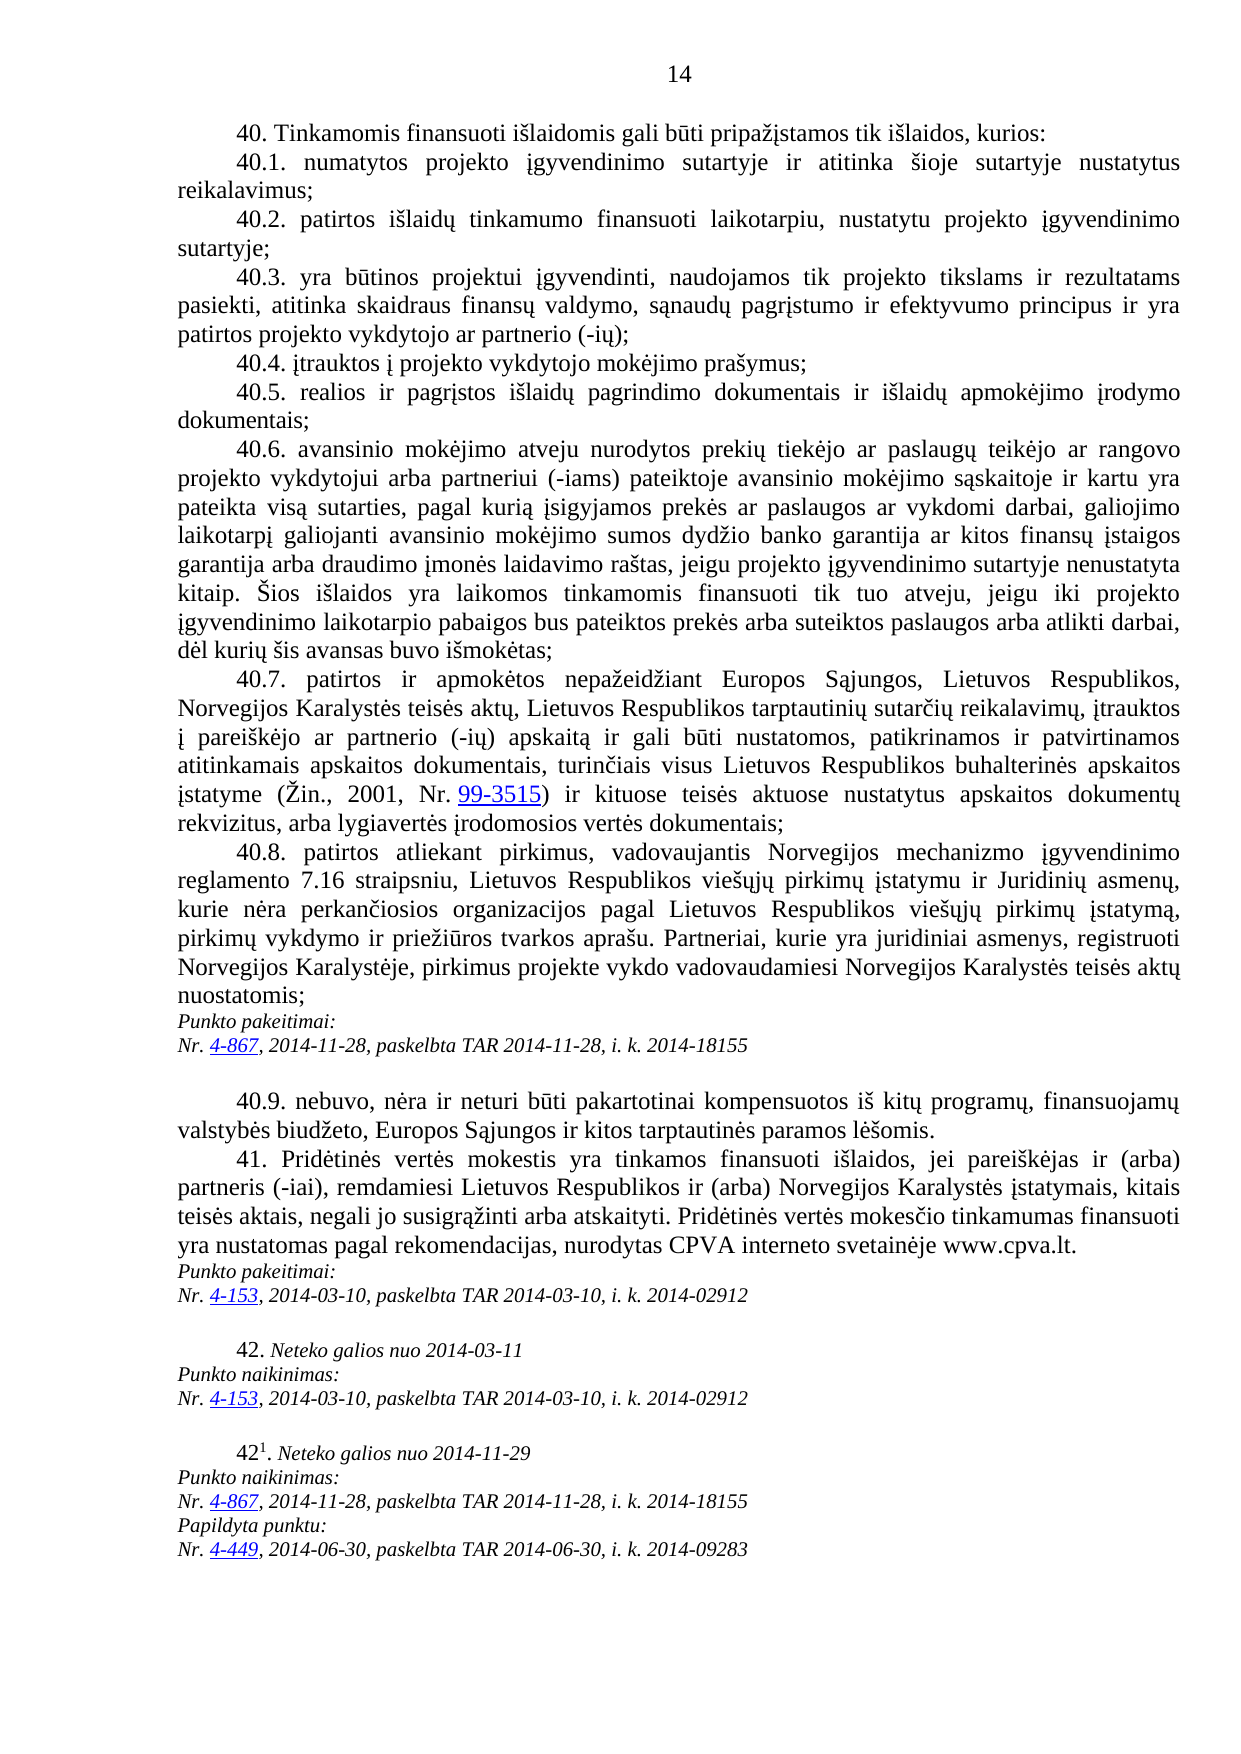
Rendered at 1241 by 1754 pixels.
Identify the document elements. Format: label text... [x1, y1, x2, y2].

text Nr. 4-867, 2014-11-28, paskelbta TAR 2014-11-28, i. k. 2014-18155 [177, 1033, 1181, 1057]
text Nr. 4-153, 2014-03-10, paskelbta TAR 2014-03-10, i. k. 2014-02912 [177, 1283, 1181, 1307]
text Punkto naikinimas: [177, 1465, 1181, 1489]
text Punkto pakeitimai: [177, 1009, 1181, 1033]
text Nr. 4-153, 2014-03-10, paskelbta TAR 2014-03-10, i. k. 2014-02912 [177, 1386, 1181, 1410]
text 40. Tinkamomis finansuoti išlaidomis gali būti pripažįstamos tik išlaidos, kurios: [177, 118, 1181, 147]
text 40.2. patirtos išlaidų tinkamumo finansuoti laikotarpiu, nustatytu projekto įgyvendinimo sutartyje; [177, 204, 1181, 262]
text 40.7. patirtos ir apmokėtos nepažeidžiant Europos Sąjungos, Lietuvos Respublikos, Norvegijos Karalystės teisės aktų, Lietuvos Respublikos tarptautinių sutarčių reikalavimų, įtrauktos į pareiškėjo ar partnerio (-ių) apskaitą ir gali būti nustatomos, patikrinamos ir patvirtinamos atitinkamais apskaitos dokumentais, turinčiais visus Lietuvos Respublikos buhalterinės apskaitos įstatyme (Žin., 2001, Nr. 99-3515) ir kituose teisės aktuose nustatytus apskaitos dokumentų rekvizitus, arba lygiavertės įrodomosios vertės dokumentais; [177, 664, 1181, 837]
text 40.4. įtrauktos į projekto vykdytojo mokėjimo prašymus; [177, 348, 1181, 377]
text 40.5. realios ir pagrįstos išlaidų pagrindimo dokumentais ir išlaidų apmokėjimo įrodymo dokumentais; [177, 377, 1181, 434]
text 40.6. avansinio mokėjimo atveju nurodytos prekių tiekėjo ar paslaugų teikėjo ar rangovo projekto vykdytojui arba partneriui (-iams) pateiktoje avansinio mokėjimo sąskaitoje ir kartu yra pateikta visą sutarties, pagal kurią įsigyjamos prekės ar paslaugos ar vykdomi darbai, galiojimo laikotarpį galiojanti avansinio mokėjimo sumos dydžio banko garantija ar kitos finansų įstaigos garantija arba draudimo įmonės laidavimo raštas, jeigu projekto įgyvendinimo sutartyje nenustatyta kitaip. Šios išlaidos yra laikomos tinkamomis finansuoti tik tuo atveju, jeigu iki projekto įgyvendinimo laikotarpio pabaigos bus pateiktos prekės arba suteiktos paslaugos arba atlikti darbai, dėl kurių šis avansas buvo išmokėtas; [177, 434, 1181, 664]
text Papildyta punktu: [177, 1513, 1181, 1537]
text 41. Pridėtinės vertės mokestis yra tinkamos finansuoti išlaidos, jei pareiškėjas ir (arba) partneris (-iai), remdamiesi Lietuvos Respublikos ir (arba) Norvegijos Karalystės įstatymais, kitais teisės aktais, negali jo susigrąžinti arba atskaityti. Pridėtinės vertės mokesčio tinkamumas finansuoti yra nustatomas pagal rekomendacijas, nurodytas CPVA interneto svetainėje www.cpva.lt. [177, 1144, 1181, 1259]
text Punkto pakeitimai: [177, 1259, 1181, 1283]
text 40.9. nebuvo, nėra ir neturi būti pakartotinai kompensuotos iš kitų programų, finansuojamų valstybės biudžeto, Europos Sąjungos ir kitos tarptautinės paramos lėšomis. [177, 1086, 1181, 1144]
text Punkto naikinimas: [177, 1362, 1181, 1386]
text Nr. 4-449, 2014-06-30, paskelbta TAR 2014-06-30, i. k. 2014-09283 [177, 1537, 1181, 1561]
text 40.3. yra būtinos projektui įgyvendinti, naudojamos tik projekto tikslams ir rezultatams pasiekti, atitinka skaidraus finansų valdymo, sąnaudų pagrįstumo ir efektyvumo principus ir yra patirtos projekto vykdytojo ar partnerio (-ių); [177, 262, 1181, 348]
text 42. Neteko galios nuo 2014-03-11 [177, 1336, 1181, 1362]
text 421. Neteko galios nuo 2014-11-29 [177, 1439, 1181, 1465]
text Nr. 4-867, 2014-11-28, paskelbta TAR 2014-11-28, i. k. 2014-18155 [177, 1489, 1181, 1513]
text 40.1. numatytos projekto įgyvendinimo sutartyje ir atitinka šioje sutartyje nustatytus reikalavimus; [177, 147, 1181, 204]
text 40.8. patirtos atliekant pirkimus, vadovaujantis Norvegijos mechanizmo įgyvendinimo reglamento 7.16 straipsniu, Lietuvos Respublikos viešųjų pirkimų įstatymu ir Juridinių asmenų, kurie nėra perkančiosios organizacijos pagal Lietuvos Respublikos viešųjų pirkimų įstatymą, pirkimų vykdymo ir priežiūros tvarkos aprašu. Partneriai, kurie yra juridiniai asmenys, registruoti Norvegijos Karalystėje, pirkimus projekte vykdo vadovaudamiesi Norvegijos Karalystės teisės aktų nuostatomis; [177, 837, 1181, 1009]
